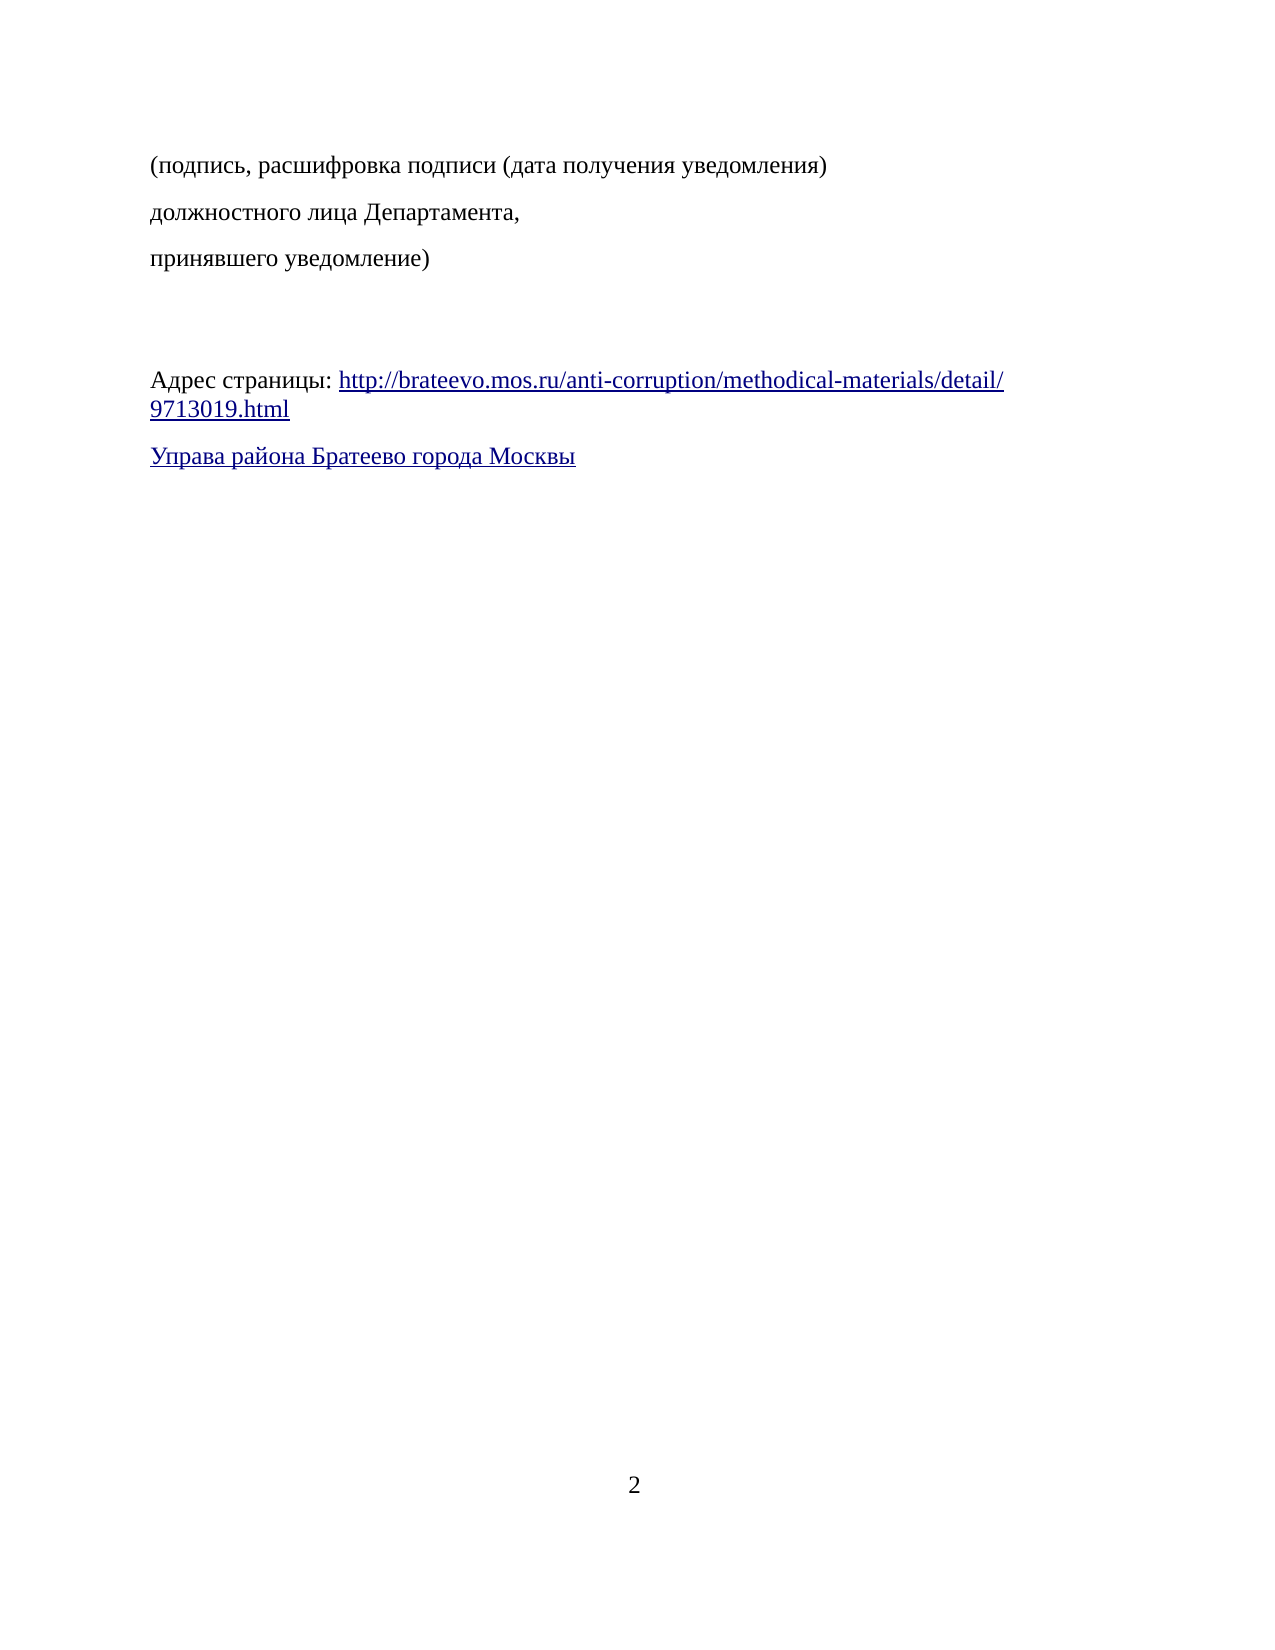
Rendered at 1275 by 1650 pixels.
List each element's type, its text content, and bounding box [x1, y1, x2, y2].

text Адрес страницы: http://brateevo.mos.ru/anti-corruption/methodical-materials/detail/9713019.html [150, 365, 1125, 423]
text принявшего уведомление) [150, 243, 1125, 272]
text должностного лица Департамента, [150, 197, 1125, 225]
text Управа района Братеево города Москвы [150, 441, 1125, 469]
text (подпись, расшифровка подписи (дата получения уведомления) [150, 150, 1125, 179]
